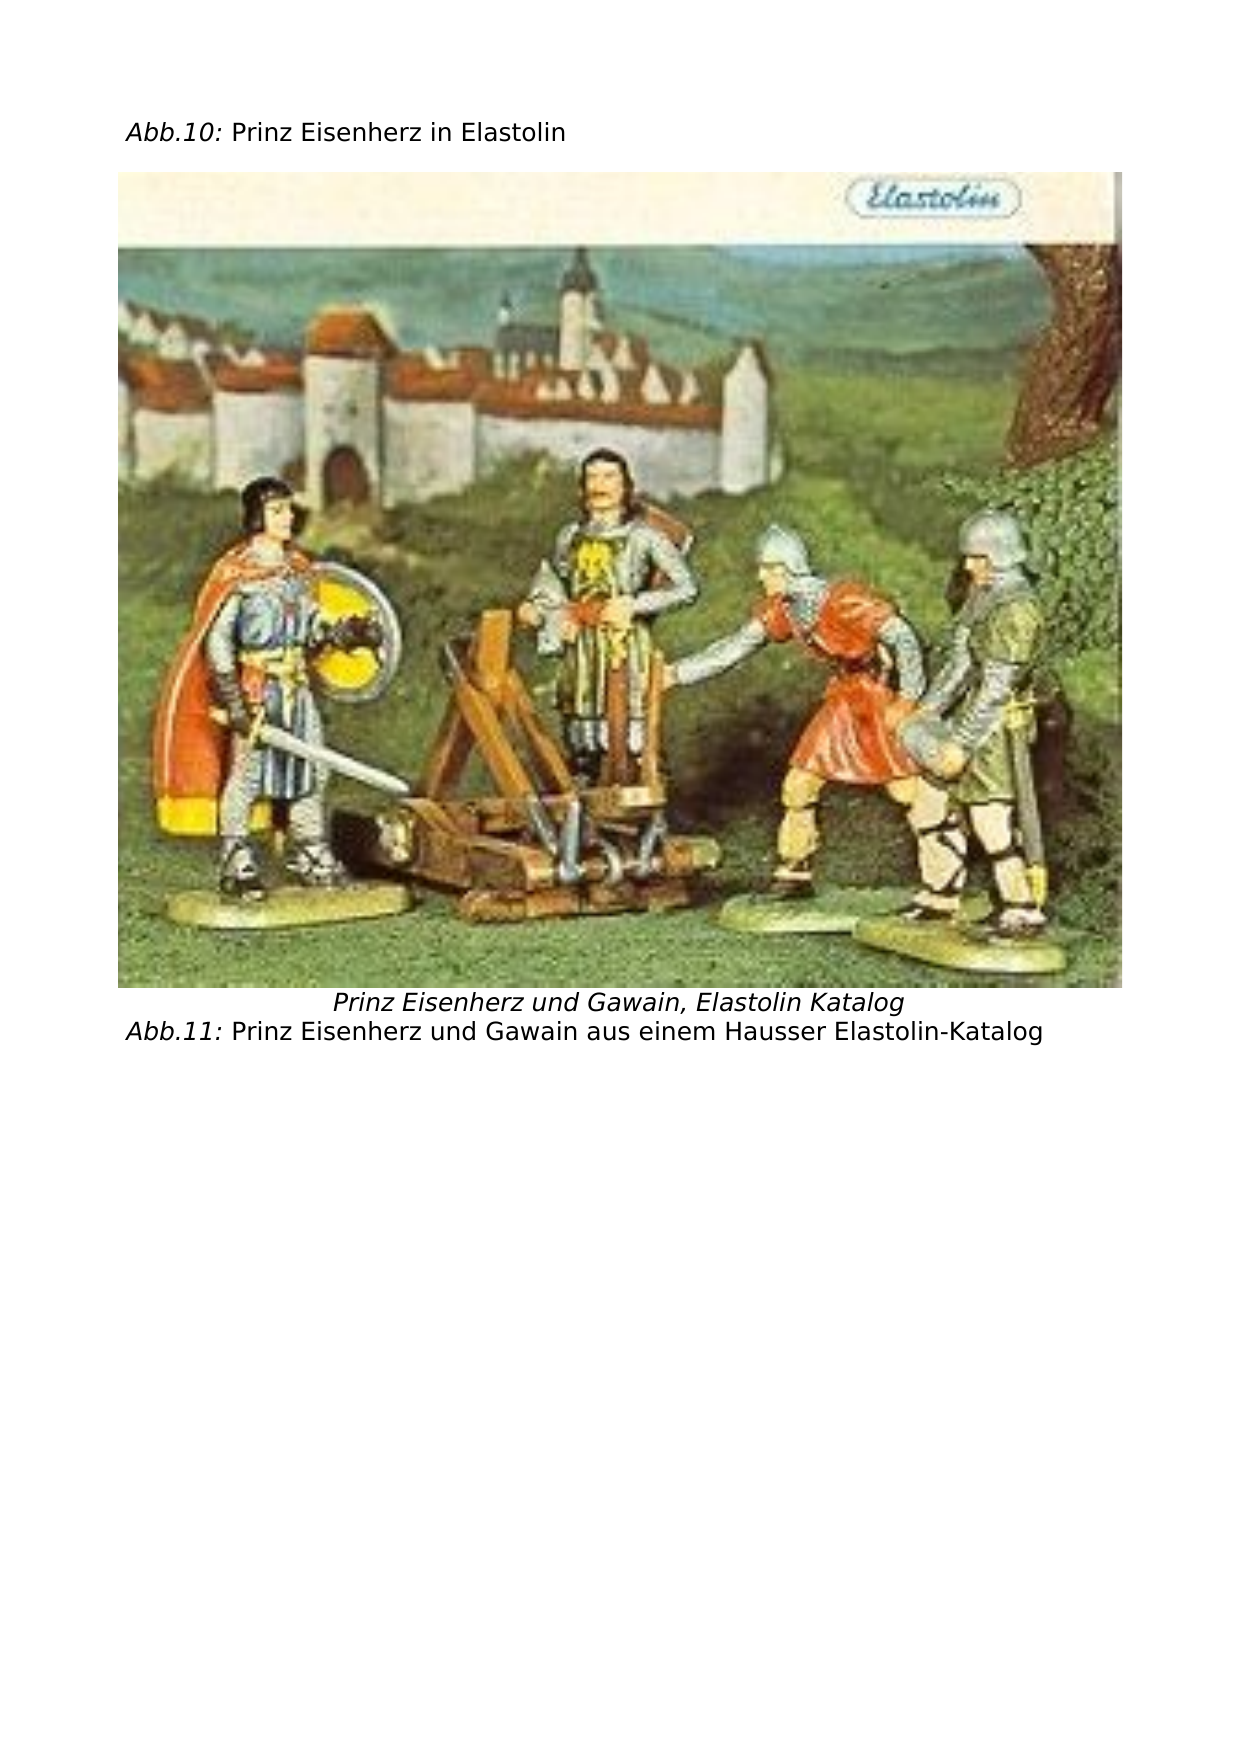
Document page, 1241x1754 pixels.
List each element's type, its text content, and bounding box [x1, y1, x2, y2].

text Barthel-Modellbau| Plastik-Figuren 1985 bis heute Es gab eine Fülle verschiedener Elastolinfiguren, nicht nur Eisenherz, Gawain oder Arthur, sondern auch Wikinger, Normannen oder (gegnerische) Ritter. Schließlich liessen sich diese Figuren jederzeit in Ritterszenarien einbauen, ohne die eigentliche Saga zu kennen. Hier einige Beispiele: Abb.10: Prinz Eisenherz in Elastolin [118, 118, 1122, 147]
text [118, 160, 1122, 172]
text Prinz Eisenherz und Gawain, Elastolin Katalog [118, 988, 1122, 1017]
text Abb.11: Prinz Eisenherz und Gawain aus einem Hausser Elastolin-Katalog [118, 1017, 1122, 1046]
picture [118, 172, 1123, 988]
